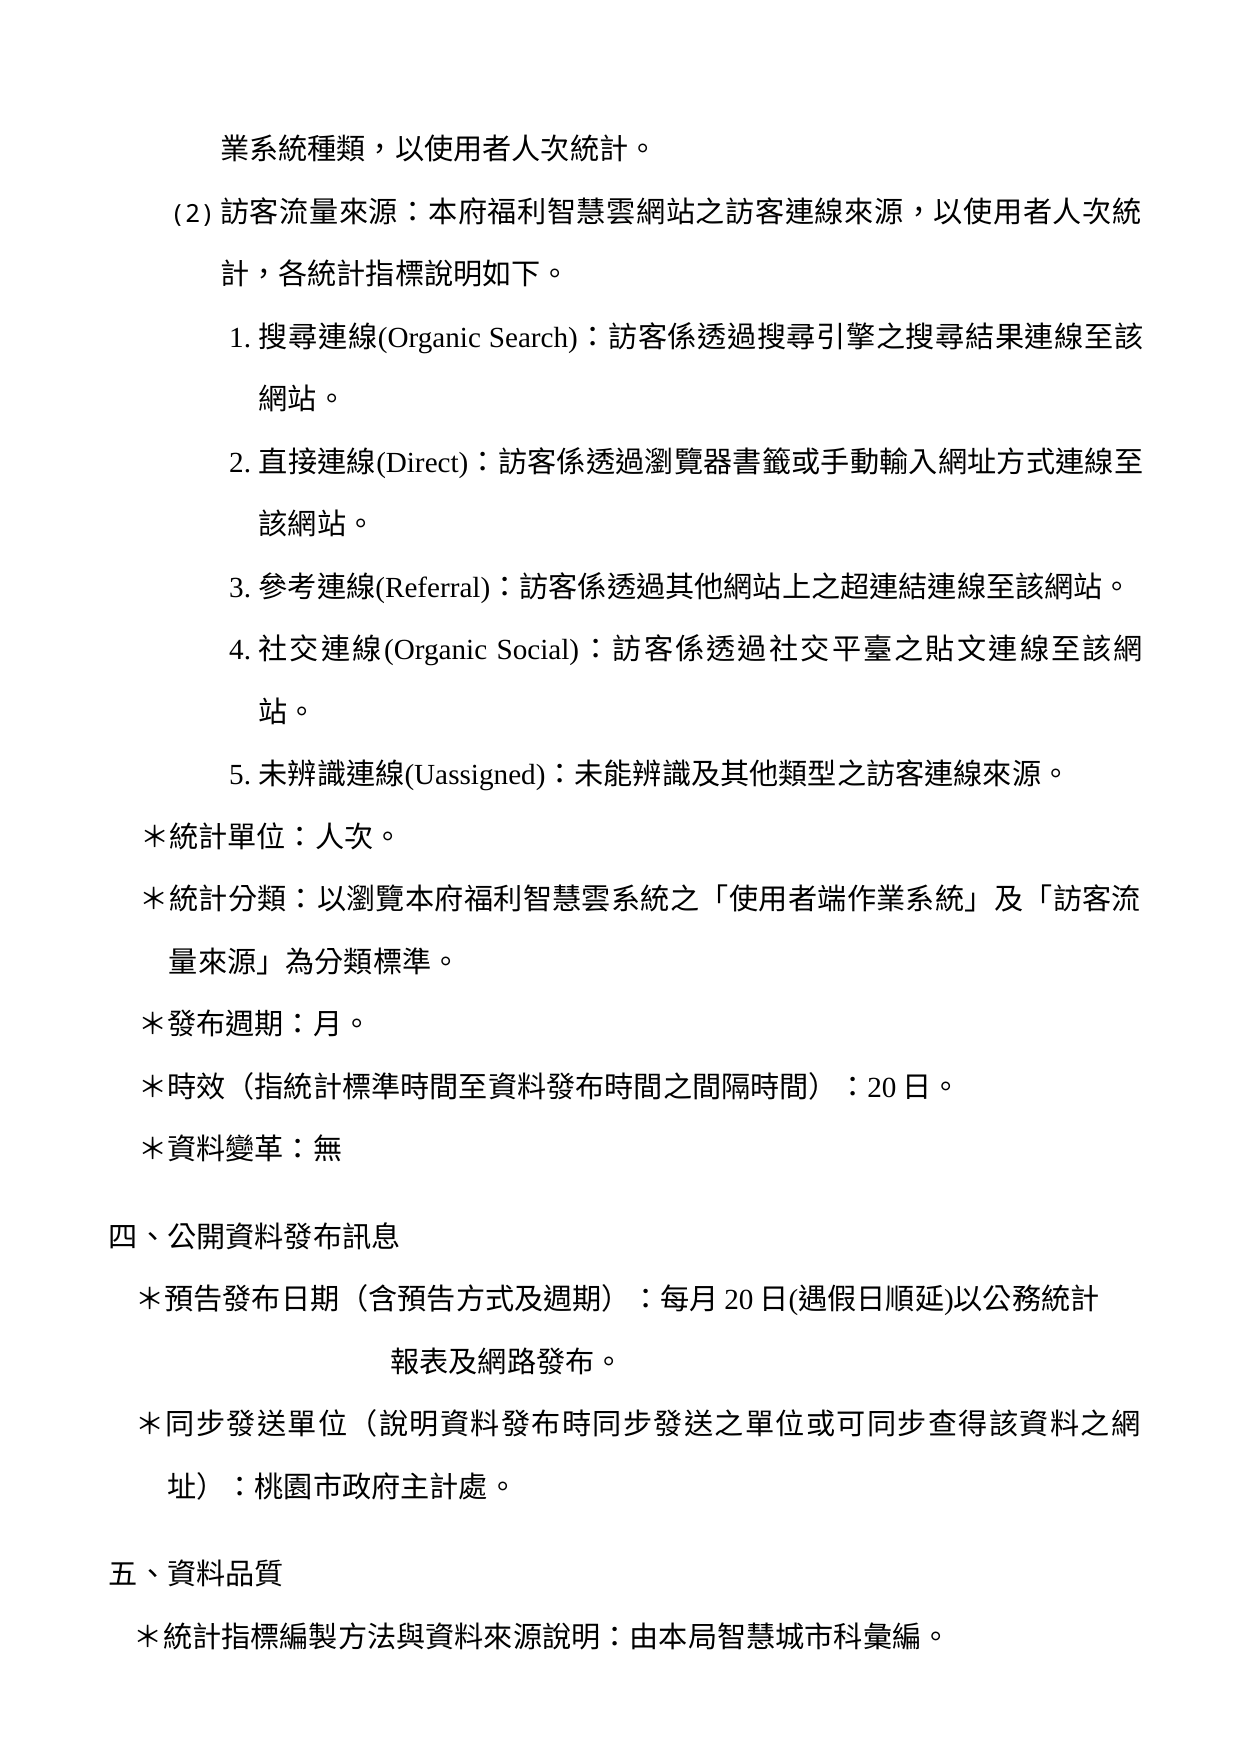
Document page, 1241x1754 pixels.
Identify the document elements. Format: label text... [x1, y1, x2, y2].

table_header 業系統種類，以使用者人次統計。 訪客流量來源：本府福利智慧雲網站之訪客連線來源，以使用者人次統計，各統計指標說明如下。 搜尋連線(Organic Search)：訪客係透過搜尋引擎之搜尋結果連線至該網站。 直接連線(Direct)：訪客係透過瀏覽器書籤或手動輸入網址方式連線至該網站。 參考連線(Referral)：訪客係透過其他網站上之超連結連線至該網站。 社交連線(Organic Social)：訪客係透過社交平臺之貼文連線至該網站。 未辨識連線(Uassigned)：未能辨識及其他類型之訪客連線來源。 ＊統計單位：人次。 ＊統計分類：以瀏覽本府福利智慧雲系統之「使用者端作業系統」及「訪客流量來源」為分類標準。 ＊發布週期：月。 ＊時效（指統計標準時間至資料發布時間之間隔時間）：20日。 ＊資料變革：無 四、公開資料發布訊息 ＊預告發布日期（含預告方式及週期）：每月20日(遇假日順延)以公務統計 報表及網路發布。 ＊同步發送單位（說明資料發布時同步發送之單位或可同步查得該資料之網址）：桃園市政府主計處。 五、資料品質 ＊統計指標編製方法與資料來源說明：由本局智慧城市科彙編。 [98, 105, 1155, 1655]
